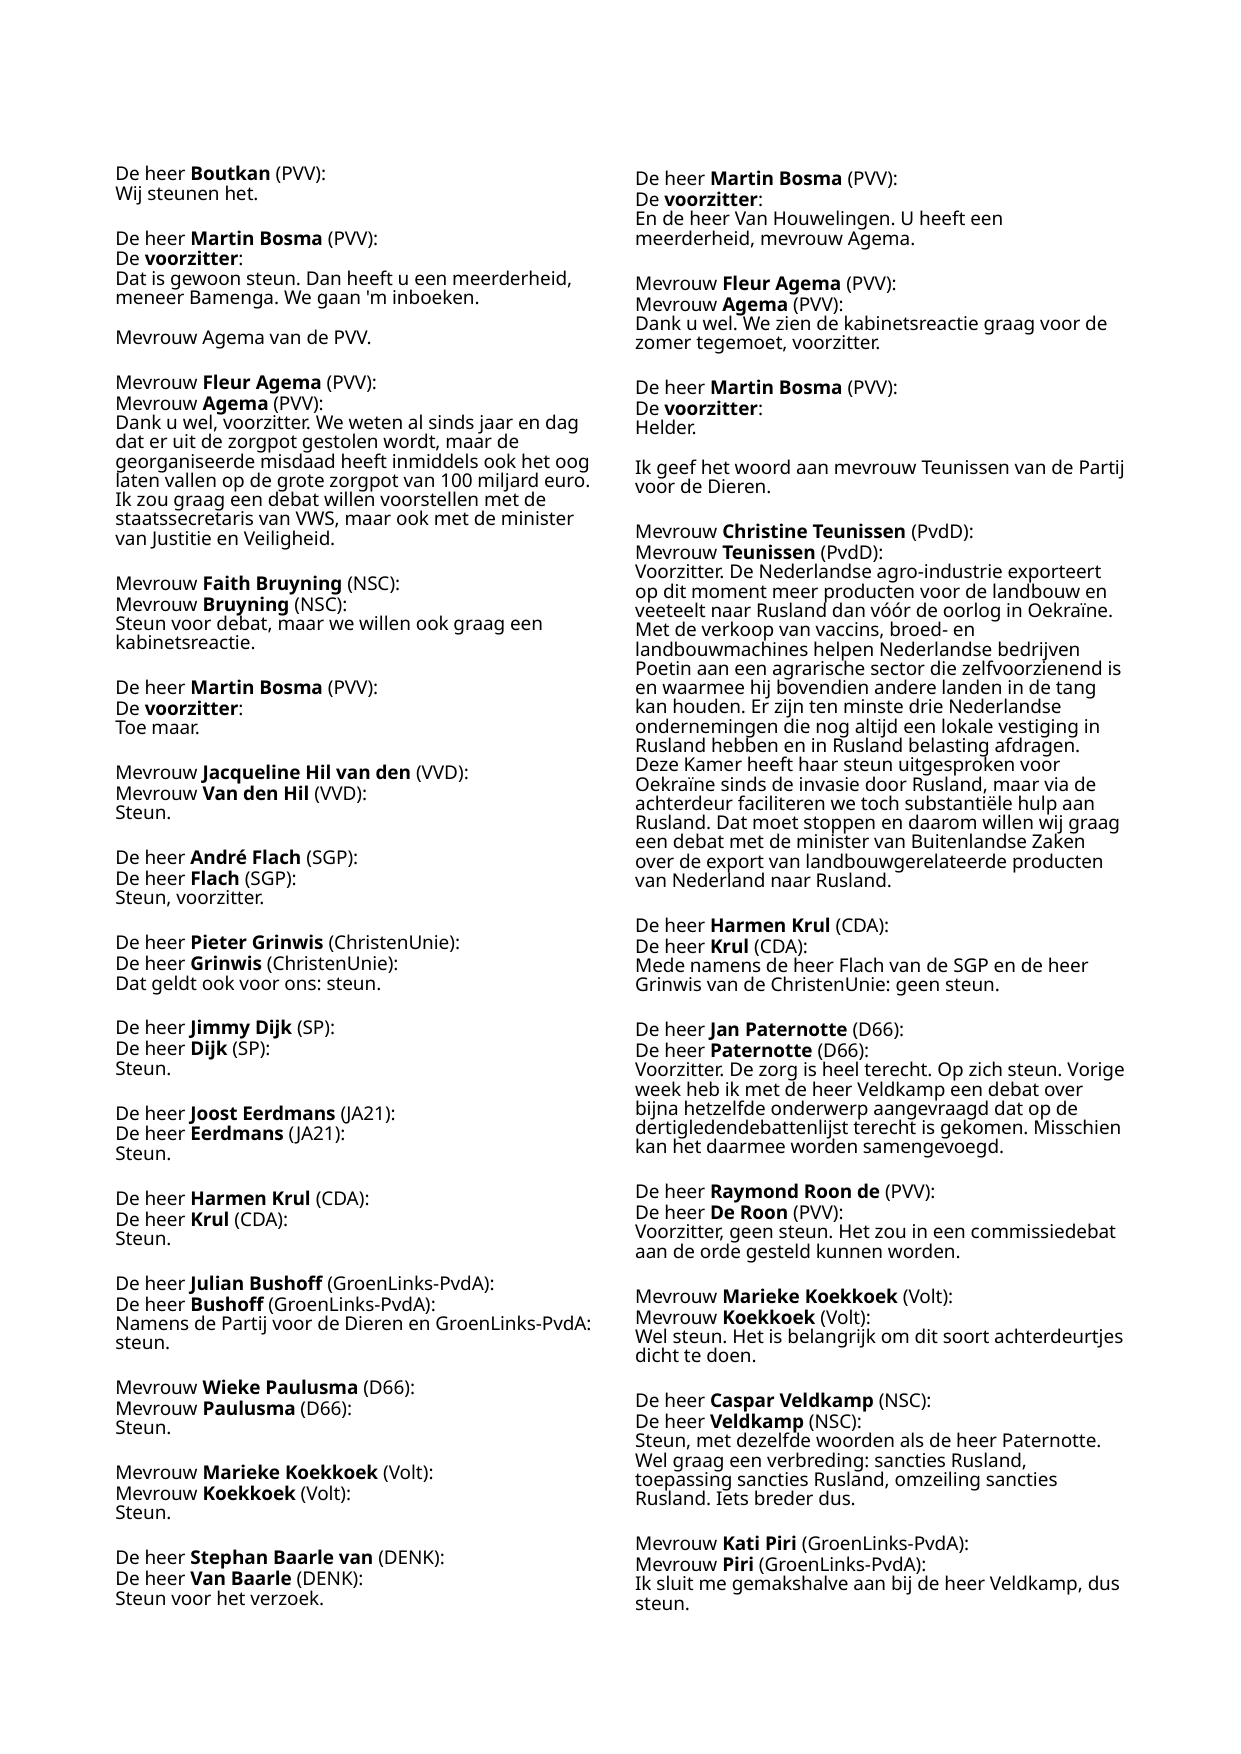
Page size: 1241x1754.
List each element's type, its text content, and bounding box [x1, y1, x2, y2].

text Wij steunen het. [115, 184, 605, 204]
text De heer Krul (CDA): [115, 1211, 605, 1230]
text De heer Julian Bushoff (GroenLinks-PvdA): [115, 1270, 605, 1296]
text De heer Veldkamp (NSC): [635, 1413, 1125, 1432]
text De heer Caspar Veldkamp (NSC): [635, 1387, 1125, 1413]
text Mevrouw Wieke Paulusma (D66): [115, 1374, 605, 1400]
text De heer Dijk (SP): [115, 1040, 605, 1059]
text Mevrouw Paulusma (D66): [115, 1400, 605, 1419]
text De heer André Flach (SGP): [115, 844, 605, 870]
text De voorzitter: [635, 400, 1125, 419]
text Mevrouw Christine Teunissen (PvdD): [635, 518, 1125, 544]
text Mevrouw Marieke Koekkoek (Volt): [115, 1459, 605, 1485]
text De heer Van Baarle (DENK): [115, 1570, 605, 1589]
text De heer De Roon (PVV): [635, 1204, 1125, 1223]
text De heer Martin Bosma (PVV): [635, 165, 1125, 191]
text Steun. [115, 1145, 605, 1164]
text Steun voor debat, maar we willen ook graag een kabinetsreactie. [115, 615, 605, 653]
text De heer Boutkan (PVV): [115, 165, 605, 184]
text Helder. [635, 419, 1125, 438]
text De heer Martin Bosma (PVV): [115, 225, 605, 250]
text Mevrouw Teunissen (PvdD): [635, 544, 1125, 563]
text Mevrouw Agema van de PVV. [115, 329, 605, 348]
text Steun. [115, 1504, 605, 1524]
text Mevrouw Faith Bruyning (NSC): [115, 570, 605, 596]
text De heer Pieter Grinwis (ChristenUnie): [115, 929, 605, 955]
text De heer Jimmy Dijk (SP): [115, 1014, 605, 1040]
text Mevrouw Koekkoek (Volt): [115, 1485, 605, 1504]
text De heer Paternotte (D66): [635, 1042, 1125, 1061]
text Mevrouw Bruyning (NSC): [115, 596, 605, 615]
text Dat geldt ook voor ons: steun. [115, 974, 605, 994]
text Ik sluit me gemakshalve aan bij de heer Veldkamp, dus steun. [635, 1575, 1125, 1614]
text Ik geef het woord aan mevrouw Teunissen van de Partij voor de Dieren. [635, 459, 1125, 498]
text Mevrouw Agema (PVV): [635, 296, 1125, 315]
text De heer Stephan Baarle van (DENK): [115, 1544, 605, 1570]
text Mevrouw Kati Piri (GroenLinks-PvdA): [635, 1530, 1125, 1556]
text Wel steun. Het is belangrijk om dit soort achterdeurtjes dicht te doen. [635, 1328, 1125, 1366]
text De heer Joost Eerdmans (JA21): [115, 1100, 605, 1125]
text Steun, met dezelfde woorden als de heer Paternotte. Wel graag een verbreding: sancties Rusland, toepassing sancties Rusland, omzeiling sancties Rusland. Iets breder dus. [635, 1432, 1125, 1509]
text Toe maar. [115, 719, 605, 738]
text Mevrouw Jacqueline Hil van den (VVD): [115, 759, 605, 785]
text Mevrouw Marieke Koekkoek (Volt): [635, 1283, 1125, 1309]
text Mevrouw Fleur Agema (PVV): [115, 369, 605, 395]
text Mede namens de heer Flach van de SGP en de heer Grinwis van de ChristenUnie: geen steun. [635, 957, 1125, 996]
text Steun, voorzitter. [115, 889, 605, 909]
text Dat is gewoon steun. Dan heeft u een meerderheid, meneer Bamenga. We gaan 'm inboeken. [115, 270, 605, 308]
text De heer Jan Paternotte (D66): [635, 1016, 1125, 1042]
text Mevrouw Agema (PVV): [115, 395, 605, 414]
text De heer Harmen Krul (CDA): [635, 912, 1125, 938]
text De heer Harmen Krul (CDA): [115, 1185, 605, 1211]
text Namens de Partij voor de Dieren en GroenLinks-PvdA: steun. [115, 1315, 605, 1353]
text De heer Raymond Roon de (PVV): [635, 1178, 1125, 1204]
text Voorzitter, geen steun. Het zou in een commissiedebat aan de orde gesteld kunnen worden. [635, 1223, 1125, 1262]
text Steun voor het verzoek. [115, 1589, 605, 1609]
text Voorzitter. De Nederlandse agro-industrie exporteert op dit moment meer producten voor de landbouw en veeteelt naar Rusland dan vóór de oorlog in Oekraïne. Met de verkoop van vaccins, broed- en landbouwmachines helpen Nederlandse bedrijven Poetin aan een agrarische sector die zelfvoorzienend is en waarmee hij bovendien andere landen in de tang kan houden. Er zijn ten minste drie Nederlandse ondernemingen die nog altijd een lokale vestiging in Rusland hebben en in Rusland belasting afdragen. Deze Kamer heeft haar steun uitgesproken voor Oekraïne sinds de invasie door Rusland, maar via de achterdeur faciliteren we toch substantiële hulp aan Rusland. Dat moet stoppen en daarom willen wij graag een debat met de minister van Buitenlandse Zaken over de export van landbouwgerelateerde producten van Nederland naar Rusland. [635, 563, 1125, 891]
text Dank u wel. We zien de kabinetsreactie graag voor de zomer tegemoet, voorzitter. [635, 315, 1125, 353]
text Voorzitter. De zorg is heel terecht. Op zich steun. Vorige week heb ik met de heer Veldkamp een debat over bijna hetzelfde onderwerp aangevraagd dat op de dertigledendebattenlijst terecht is gekomen. Misschien kan het daarmee worden samengevoegd. [635, 1061, 1125, 1158]
text Mevrouw Fleur Agema (PVV): [635, 270, 1125, 296]
text Steun. [115, 1230, 605, 1249]
text De voorzitter: [635, 191, 1125, 210]
text En de heer Van Houwelingen. U heeft een meerderheid, mevrouw Agema. [635, 210, 1125, 249]
text De heer Krul (CDA): [635, 938, 1125, 957]
text De heer Bushoff (GroenLinks-PvdA): [115, 1296, 605, 1315]
text Mevrouw Koekkoek (Volt): [635, 1309, 1125, 1328]
text De voorzitter: [115, 250, 605, 270]
text De heer Flach (SGP): [115, 870, 605, 889]
text Mevrouw Piri (GroenLinks-PvdA): [635, 1556, 1125, 1575]
text Mevrouw Van den Hil (VVD): [115, 785, 605, 804]
text Dank u wel, voorzitter. We weten al sinds jaar en dag dat er uit de zorgpot gestolen wordt, maar de georganiseerde misdaad heeft inmiddels ook het oog laten vallen op de grote zorgpot van 100 miljard euro. Ik zou graag een debat willen voorstellen met de staatssecretaris van VWS, maar ook met de minister van Justitie en Veiligheid. [115, 414, 605, 549]
text De heer Martin Bosma (PVV): [635, 374, 1125, 400]
text Steun. [115, 804, 605, 823]
text De heer Grinwis (ChristenUnie): [115, 955, 605, 974]
text Steun. [115, 1059, 605, 1079]
text De heer Martin Bosma (PVV): [115, 674, 605, 700]
text De voorzitter: [115, 700, 605, 719]
text Steun. [115, 1419, 605, 1438]
text De heer Eerdmans (JA21): [115, 1125, 605, 1145]
